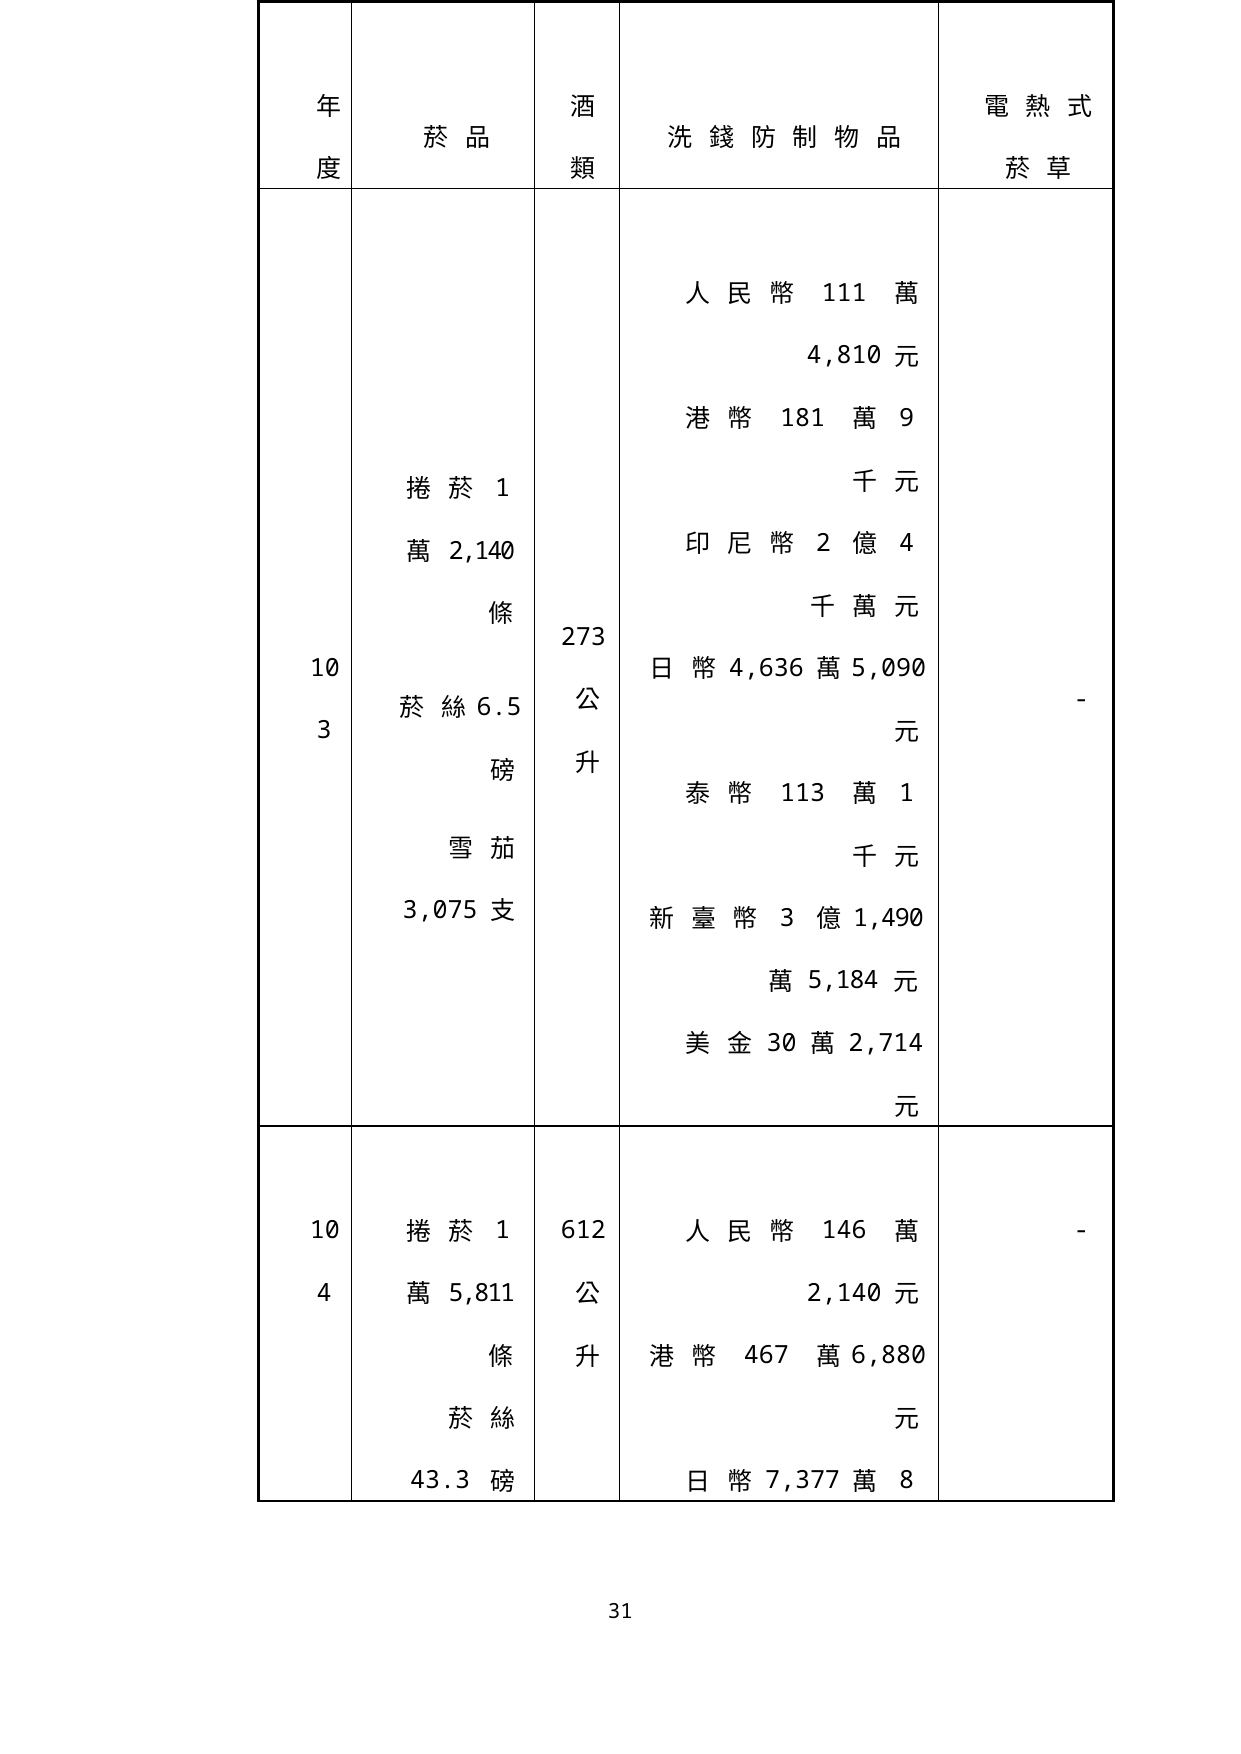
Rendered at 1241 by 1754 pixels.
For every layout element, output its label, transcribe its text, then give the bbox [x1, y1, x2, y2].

table_cell 捲菸1萬2,140條 菸絲6.5磅 雪茄3,075支 [352, 189, 534, 1125]
table_cell 人民幣111萬4,810元 港幣181萬9千元 印尼幣2億4千萬元 日幣4,636萬5,090元 泰幣113萬1千元 新臺幣3億1,490萬5,184元 美金30萬2,714元 [620, 189, 938, 1125]
table_cell - [939, 189, 1112, 1125]
table_header 年度 [260, 3, 351, 187]
table_cell 612公升 [535, 1127, 619, 1500]
table_cell 273公升 [535, 189, 619, 1125]
table_cell 人民幣146萬2,140元 港幣467萬6,880元 日幣7,377萬8 [620, 1127, 938, 1500]
table_cell - [939, 1127, 1112, 1500]
table_cell 104 [260, 1127, 351, 1500]
table_header 酒類 [535, 3, 619, 187]
table_header 洗錢防制物品 [620, 3, 938, 187]
table_header 菸品 [352, 3, 534, 187]
table_cell 捲菸1萬5,811條 菸絲43.3磅 [352, 1127, 534, 1500]
table_header 電熱式菸草 [939, 3, 1112, 187]
table_cell 103 [260, 189, 351, 1125]
